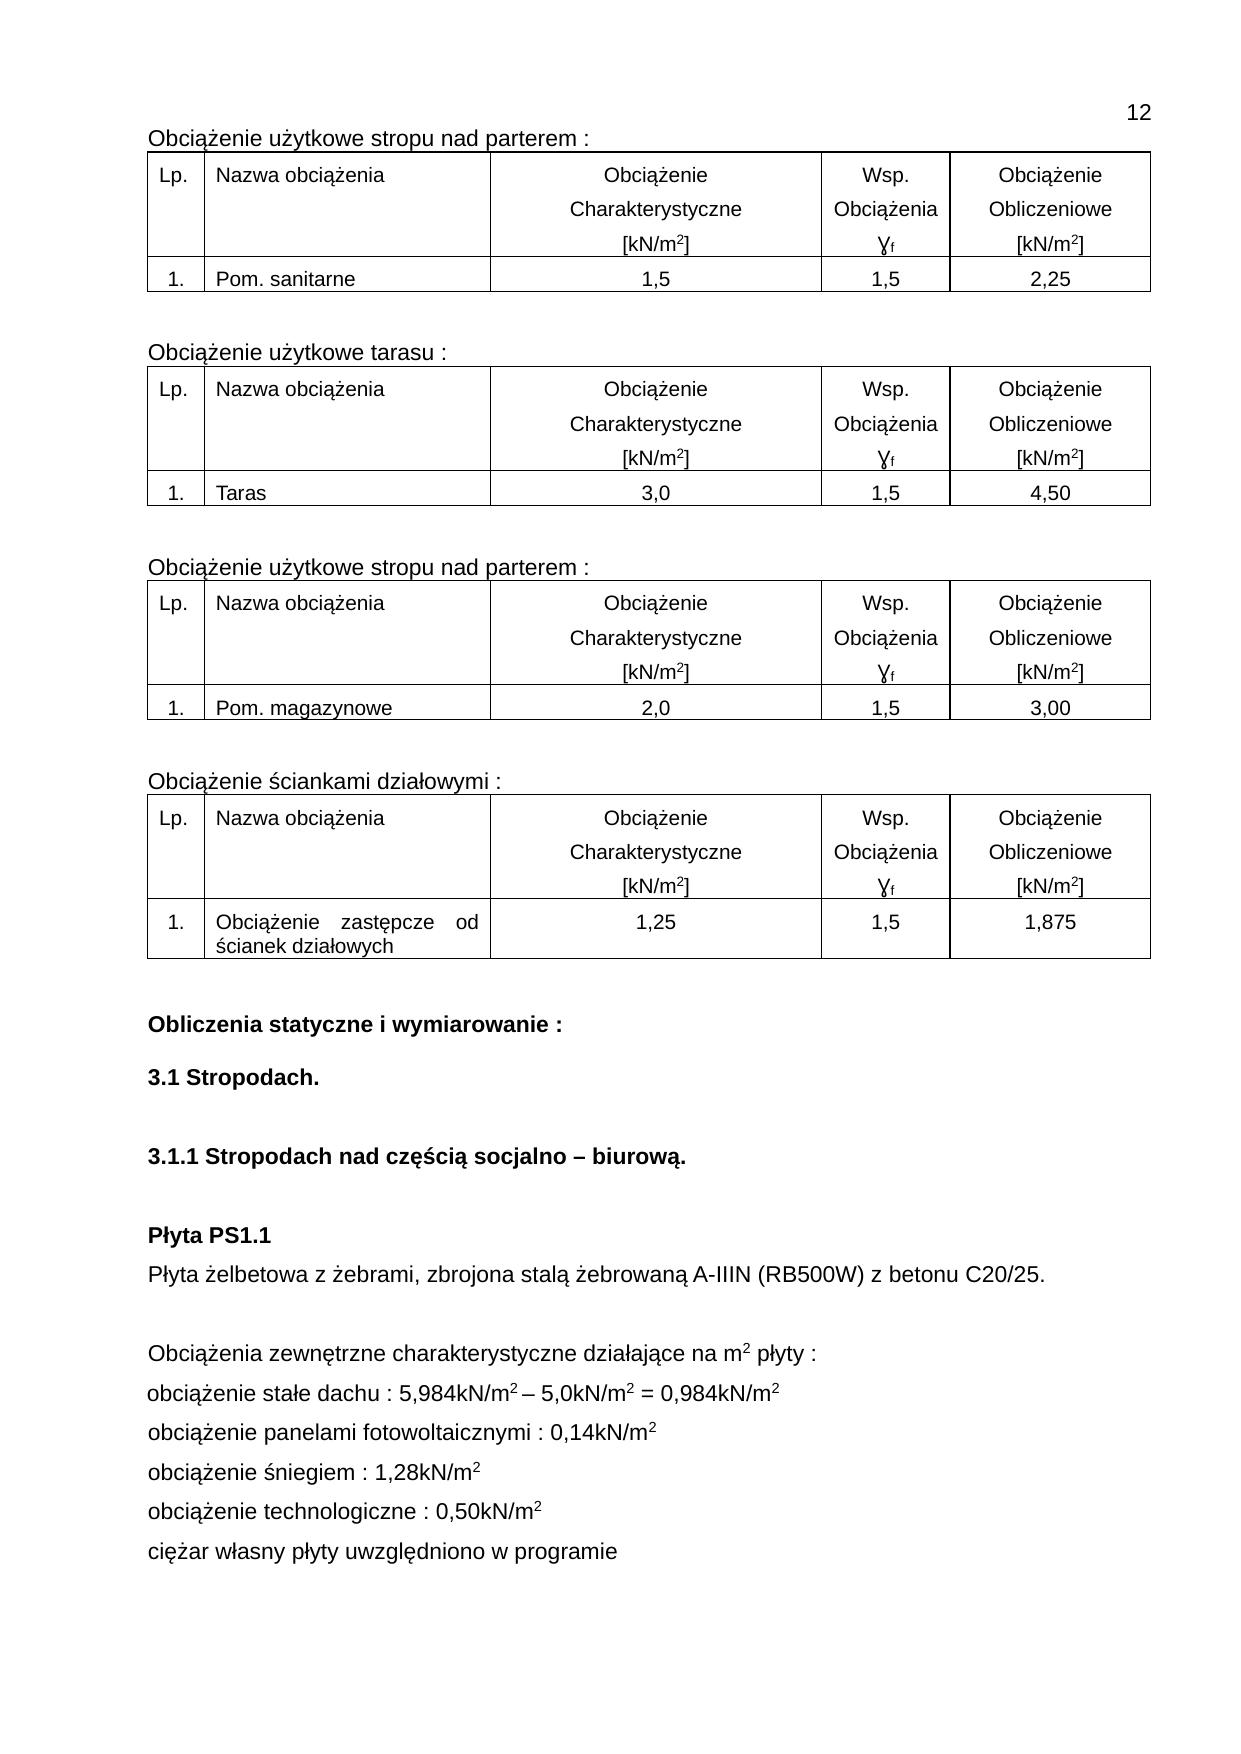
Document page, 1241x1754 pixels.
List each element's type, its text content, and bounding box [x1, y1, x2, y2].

table_cell 1. [148, 899, 204, 957]
table_header Obciążenie Obliczeniowe [kN/m2] [951, 581, 1150, 684]
table_cell 1,5 [822, 257, 949, 291]
table_header Nazwa obciążenia [205, 795, 490, 898]
table_header Wsp. Obciążenia Ɣf [822, 153, 949, 256]
text Obciążenie użytkowe tarasu : [148, 339, 1152, 366]
table_cell 1,5 [822, 471, 949, 505]
text obciążenie śniegiem : 1,28kN/m2 [148, 1459, 1152, 1485]
text Obciążenia zewnętrzne charakterystyczne działające na m2 płyty : [148, 1340, 1152, 1367]
table_cell 1,5 [491, 257, 821, 291]
table_cell 4,50 [951, 471, 1150, 505]
text obciążenie technologiczne : 0,50kN/m2 [148, 1498, 1152, 1524]
table_header Nazwa obciążenia [205, 581, 490, 684]
table_header Obciążenie Charakterystyczne [kN/m2] [491, 153, 821, 256]
table_cell 1. [148, 257, 204, 291]
text Obciążenie ściankami działowymi : [148, 768, 1152, 794]
table_header Lp. [148, 581, 204, 684]
table_cell Pom. sanitarne [205, 257, 490, 291]
table_cell 1,875 [951, 899, 1150, 957]
table_cell Pom. magazynowe [205, 685, 490, 719]
text ciężar własny płyty uwzględniono w programie [148, 1538, 1152, 1564]
text Płyta żelbetowa z żebrami, zbrojona stalą żebrowaną A-IIIN (RB500W) z betonu C20/25. [148, 1261, 1152, 1288]
table_cell 1. [148, 685, 204, 719]
table_header Obciążenie Obliczeniowe [kN/m2] [951, 367, 1150, 470]
table_header Nazwa obciążenia [205, 367, 490, 470]
text 3.1.1 Stropodach nad częścią socjalno – biurową. [148, 1143, 1152, 1169]
table_cell 1. [148, 471, 204, 505]
table_header Obciążenie Obliczeniowe [kN/m2] [951, 153, 1150, 256]
table_header Lp. [148, 367, 204, 470]
table_header Obciążenie Charakterystyczne [kN/m2] [491, 581, 821, 684]
table_header Wsp. Obciążenia Ɣf [822, 581, 949, 684]
text obciążenie stałe dachu : 5,984kN/m2 – 5,0kN/m2 = 0,984kN/m2 [147, 1380, 1152, 1406]
text Obciążenie użytkowe stropu nad parterem : [148, 553, 1152, 580]
table_cell Obciążenie zastępcze od ścianek działowych [205, 899, 490, 957]
table_header Wsp. Obciążenia Ɣf [822, 367, 949, 470]
text obciążenie panelami fotowoltaicznymi : 0,14kN/m2 [148, 1419, 1152, 1446]
table_header Lp. [148, 153, 204, 256]
table_header Obciążenie Obliczeniowe [kN/m2] [951, 795, 1150, 898]
table_header Obciążenie Charakterystyczne [kN/m2] [491, 367, 821, 470]
table_cell Taras [205, 471, 490, 505]
text 3.1 Stropodach. [148, 1064, 1152, 1090]
table_cell 2,25 [951, 257, 1150, 291]
table_cell 2,0 [491, 685, 821, 719]
table_header Nazwa obciążenia [205, 153, 490, 256]
table_cell 1,5 [822, 685, 949, 719]
text Obciążenie użytkowe stropu nad parterem : [148, 125, 1152, 151]
table_cell 1,25 [491, 899, 821, 957]
table_cell 1,5 [822, 899, 949, 957]
table_cell 3,0 [491, 471, 821, 505]
table_header Lp. [148, 795, 204, 898]
table_header Obciążenie Charakterystyczne [kN/m2] [491, 795, 821, 898]
table_header Wsp. Obciążenia Ɣf [822, 795, 949, 898]
table_cell 3,00 [951, 685, 1150, 719]
text Obliczenia statyczne i wymiarowanie : [148, 1011, 1152, 1038]
text Płyta PS1.1 [148, 1222, 1152, 1248]
